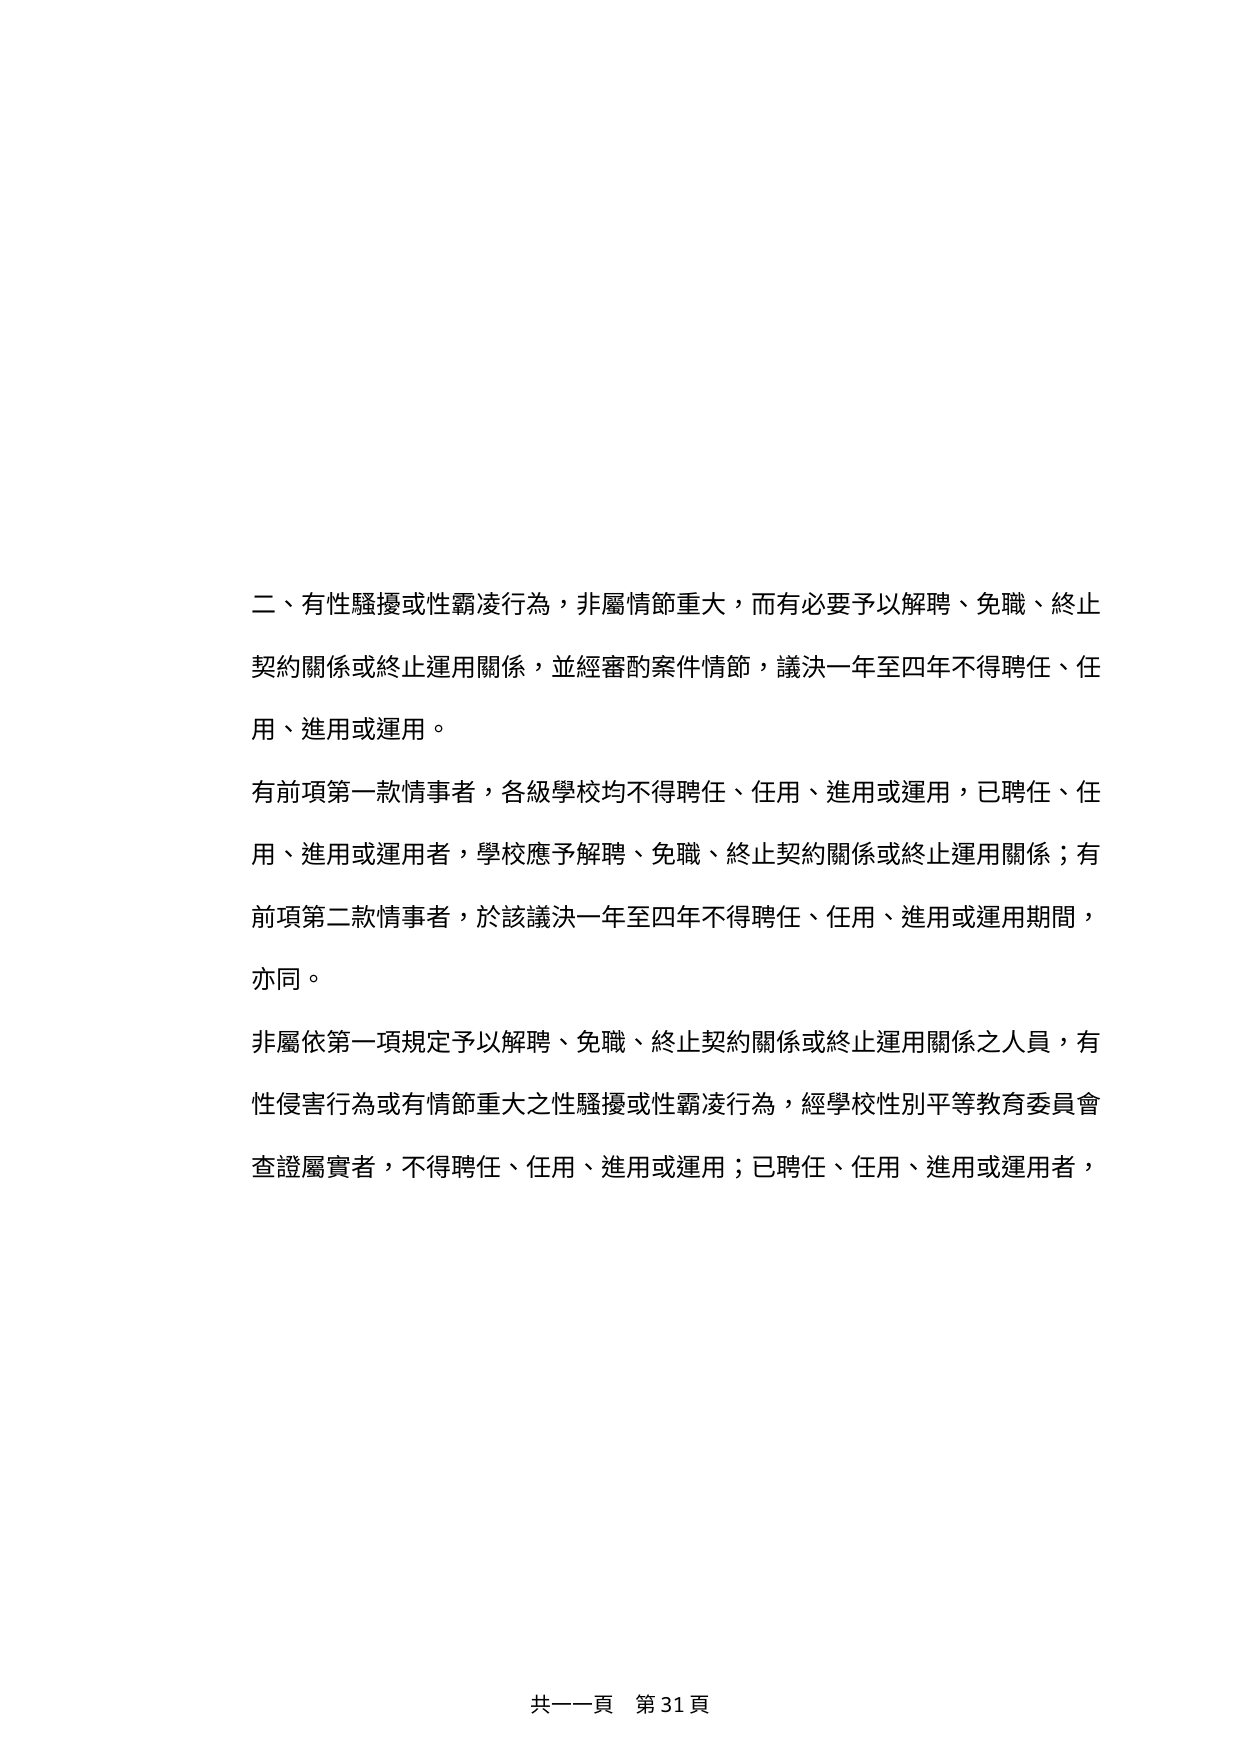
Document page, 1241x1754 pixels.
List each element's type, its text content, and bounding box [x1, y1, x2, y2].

text 非屬依第一項規定予以解聘、免職、終止契約關係或終止運用關係之人員，有性侵害行為或有情節重大之性騷擾或性霸凌行為，經學校性別平等教育委員會查證屬實者，不得聘任、任用、進用或運用；已聘任、任用、進用或運用者，學校應予解聘、免職、終止契約關係或終止運用關係；非屬情節重大之性騷擾、性霸凌行為，經學校性別平等教育委員會查證屬實並議決一年至四年不得聘任、任用、進用或運用者，於該議決期間，亦同。 [251, 999, 1122, 1186]
text 有前項第一款情事者，各級學校均不得聘任、任用、進用或運用，已聘任、任用、進用或運用者，學校應予解聘、免職、終止契約關係或終止運用關係；有前項第二款情事者，於該議決一年至四年不得聘任、任用、進用或運用期間，亦同。 [251, 749, 1122, 999]
text 二、有性騷擾或性霸凌行為，非屬情節重大，而有必要予以解聘、免職、終止契約關係或終止運用關係，並經審酌案件情節，議決一年至四年不得聘任、任用、進用或運用。 [251, 561, 1122, 749]
